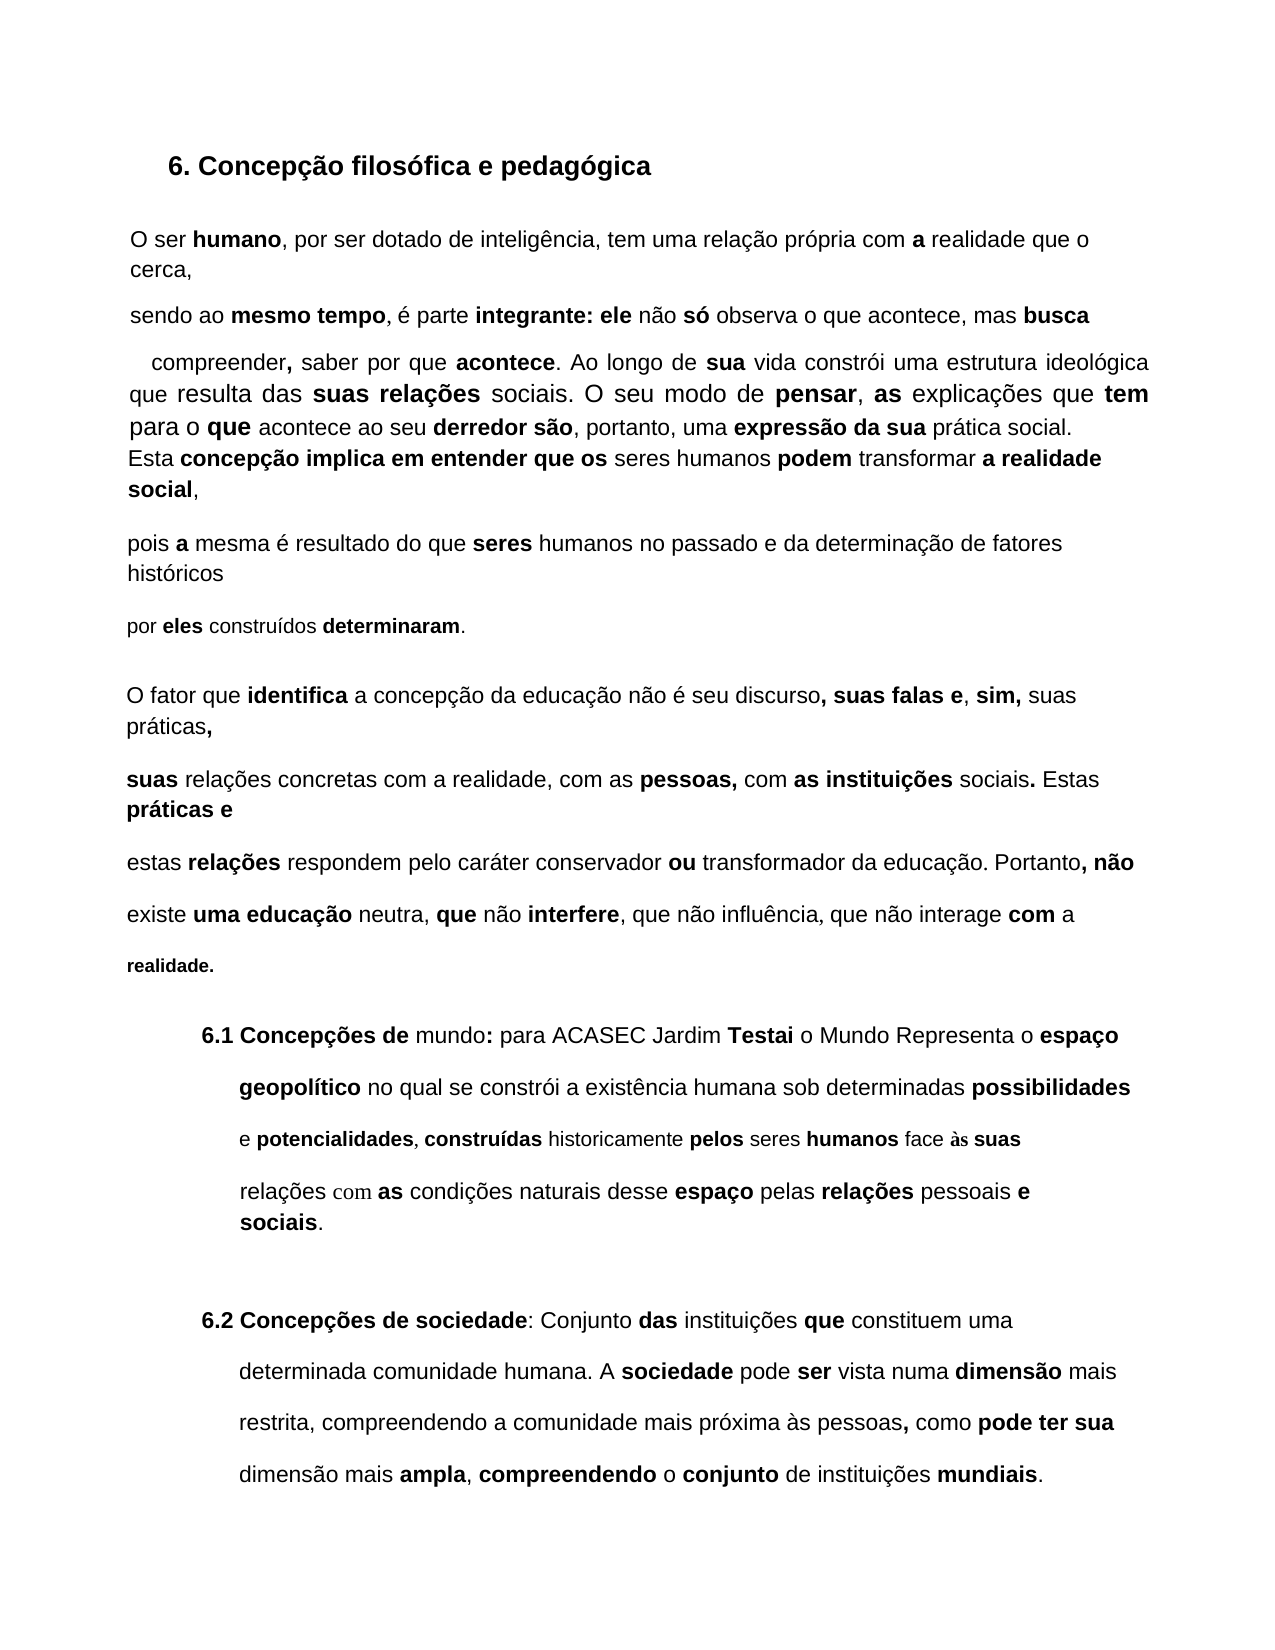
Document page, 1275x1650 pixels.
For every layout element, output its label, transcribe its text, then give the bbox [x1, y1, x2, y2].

text existe uma educação neutra, que não interfere, que não influência, que não interage com a [127, 901, 1143, 928]
text determinada comunidade humana. A sociedade pode ser vista numa dimensão mais [239, 1358, 1143, 1384]
text Esta concepção implica em entender que os seres humanos podem transformar a realidade social, [128, 445, 1143, 502]
text O ser humano, por ser dotado de inteligência, tem uma relação própria com a realidade que o cerca, [130, 226, 1148, 282]
text suas relações concretas com a realidade, com as pessoas, com as instituições sociais. Estas práticas e [126, 766, 1146, 822]
text por eles construídos determinaram. [127, 613, 522, 637]
text 6. Concepção filosófica e pedagógica [168, 150, 662, 181]
text restrita, compreendendo a comunidade mais próxima às pessoas, como pode ter sua [239, 1409, 1143, 1435]
text 6.2 Concepções de sociedade: Conjunto das instituições que constituem uma [201, 1307, 1143, 1333]
text O fator que identifica a concepção da educação não é seu discurso, suas falas e, sim, suas práticas, [126, 682, 1145, 739]
text 6.1 Concepções de mundo: para ACASEC Jardim Testai o Mundo Representa o espaço [201, 1022, 1143, 1048]
text e potencialidades, construídas historicamente pelos seres humanos face às suas [239, 1127, 1143, 1151]
text estas relações respondem pelo caráter conservador ou transformador da educação. Portanto, não [127, 849, 1144, 875]
text sendo ao mesmo tempo, é parte integrante: ele não só observa o que acontece, mas busca [130, 302, 1148, 329]
text dimensão mais ampla, compreendendo o conjunto de instituições mundiais. [239, 1461, 1048, 1487]
text compreender, saber por que acontece. Ao longo de sua vida constrói uma estrutura ideológica que resulta das suas relações sociais. O seu modo de pensar, as explicações que tem para o que acontece ao seu derredor são, portanto, uma expressão da sua prática social. [129, 349, 1149, 441]
text relações com as condições naturais desse espaço pelas relações pessoais e sociais. [239, 1178, 1108, 1235]
text pois a mesma é resultado do que seres humanos no passado e da determinação de fatores históricos [127, 530, 1144, 586]
text geopolítico no qual se constrói a existência humana sob determinadas possibilidades [239, 1074, 1144, 1100]
text realidade. [127, 954, 261, 976]
